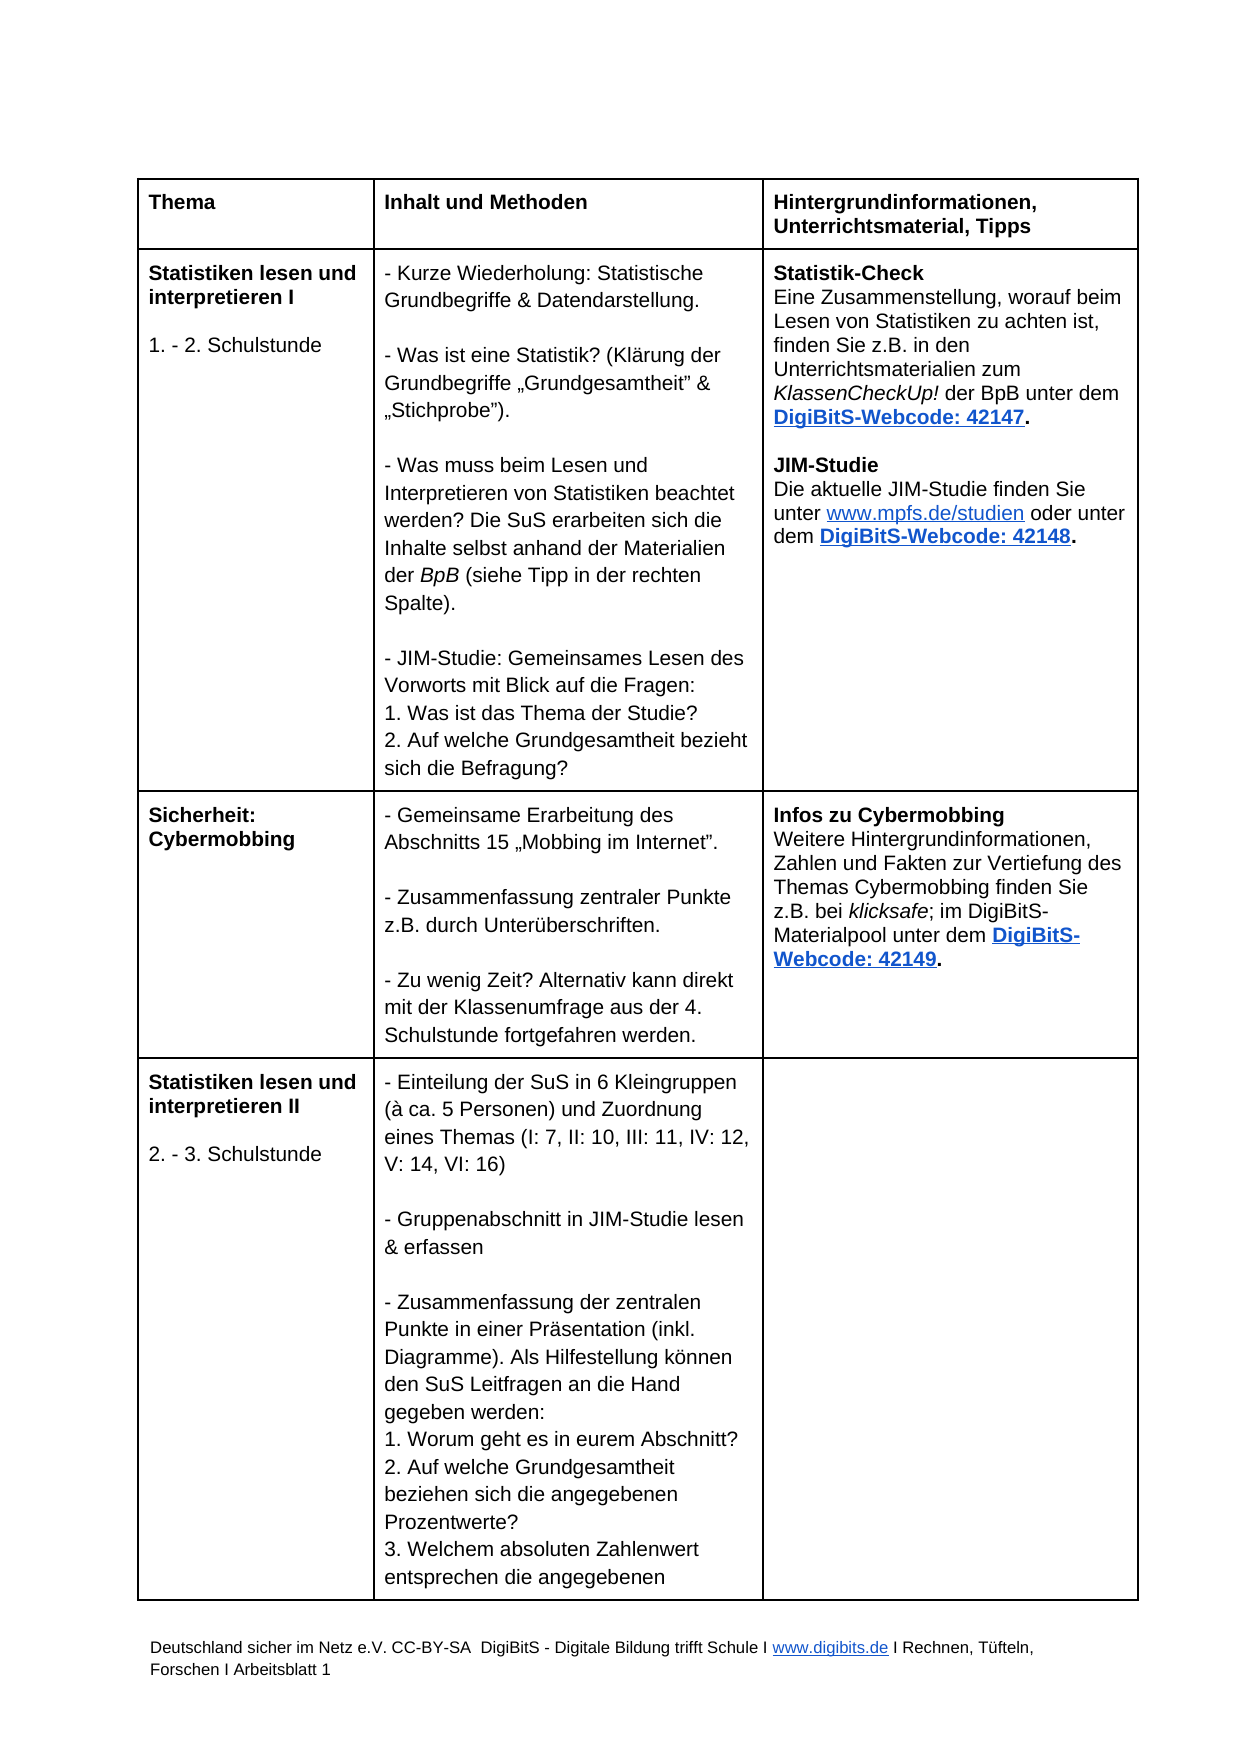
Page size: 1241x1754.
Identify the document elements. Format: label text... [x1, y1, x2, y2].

table_cell Statistiken lesen und interpretieren II 2. - 3. Schulstunde [139, 1059, 373, 1599]
table_cell Statistik-Check Eine Zusammenstellung, worauf beim Lesen von Statistiken zu achten ist, finden Sie z.B. in den Unterrichtsmaterialien zum KlassenCheckUp! der BpB unter dem DigiBitS-Webcode: 42147. JIM-Studie Die aktuelle JIM-Studie finden Sie unter www.mpfs.de/studien oder unter dem DigiBitS-Webcode: 42148. [764, 250, 1137, 790]
table_cell [764, 1059, 1137, 1599]
table_cell - Kurze Wiederholung: Statistische Grundbegriffe & Datendarstellung. - Was ist eine Statistik? (Klärung der Grundbegriffe „Grundgesamtheit” & „Stichprobe”). - Was muss beim Lesen und Interpretieren von Statistiken beachtet werden? Die SuS erarbeiten sich die Inhalte selbst anhand der Materialien der BpB (siehe Tipp in der rechten Spalte). - JIM-Studie: Gemeinsames Lesen des Vorworts mit Blick auf die Fragen: 1. Was ist das Thema der Studie? 2. Auf welche Grundgesamtheit bezieht sich die Befragung? [375, 250, 762, 790]
table_cell - Gemeinsame Erarbeitung des Abschnitts 15 „Mobbing im Internet”. - Zusammenfassung zentraler Punkte z.B. durch Unterüberschriften. - Zu wenig Zeit? Alternativ kann direkt mit der Klassenumfrage aus der 4. Schulstunde fortgefahren werden. [375, 792, 762, 1057]
table_cell Infos zu Cybermobbing Weitere Hintergrundinformationen, Zahlen und Fakten zur Vertiefung des Themas Cybermobbing finden Sie z.B. bei klicksafe; im DigiBitS-Materialpool unter dem DigiBitS-Webcode: 42149. [764, 792, 1137, 1057]
table_header Hintergrundinformationen, Unterrichtsmaterial, Tipps [764, 180, 1137, 248]
table_header Inhalt und Methoden [375, 180, 762, 248]
table_cell - Einteilung der SuS in 6 Kleingruppen (à ca. 5 Personen) und Zuordnung eines Themas (I: 7, II: 10, III: 11, IV: 12, V: 14, VI: 16) - Gruppenabschnitt in JIM-Studie lesen & erfassen - Zusammenfassung der zentralen Punkte in einer Präsentation (inkl. Diagramme). Als Hilfestellung können den SuS Leitfragen an die Hand gegeben werden: 1. Worum geht es in eurem Abschnitt? 2. Auf welche Grundgesamtheit beziehen sich die angegebenen Prozentwerte? 3. Welchem absoluten Zahlenwert entsprechen die angegebenen [375, 1059, 762, 1599]
table_cell Sicherheit: Cybermobbing [139, 792, 373, 1057]
table_header Thema [139, 180, 373, 248]
table_cell Statistiken lesen und interpretieren I 1. - 2. Schulstunde [139, 250, 373, 790]
